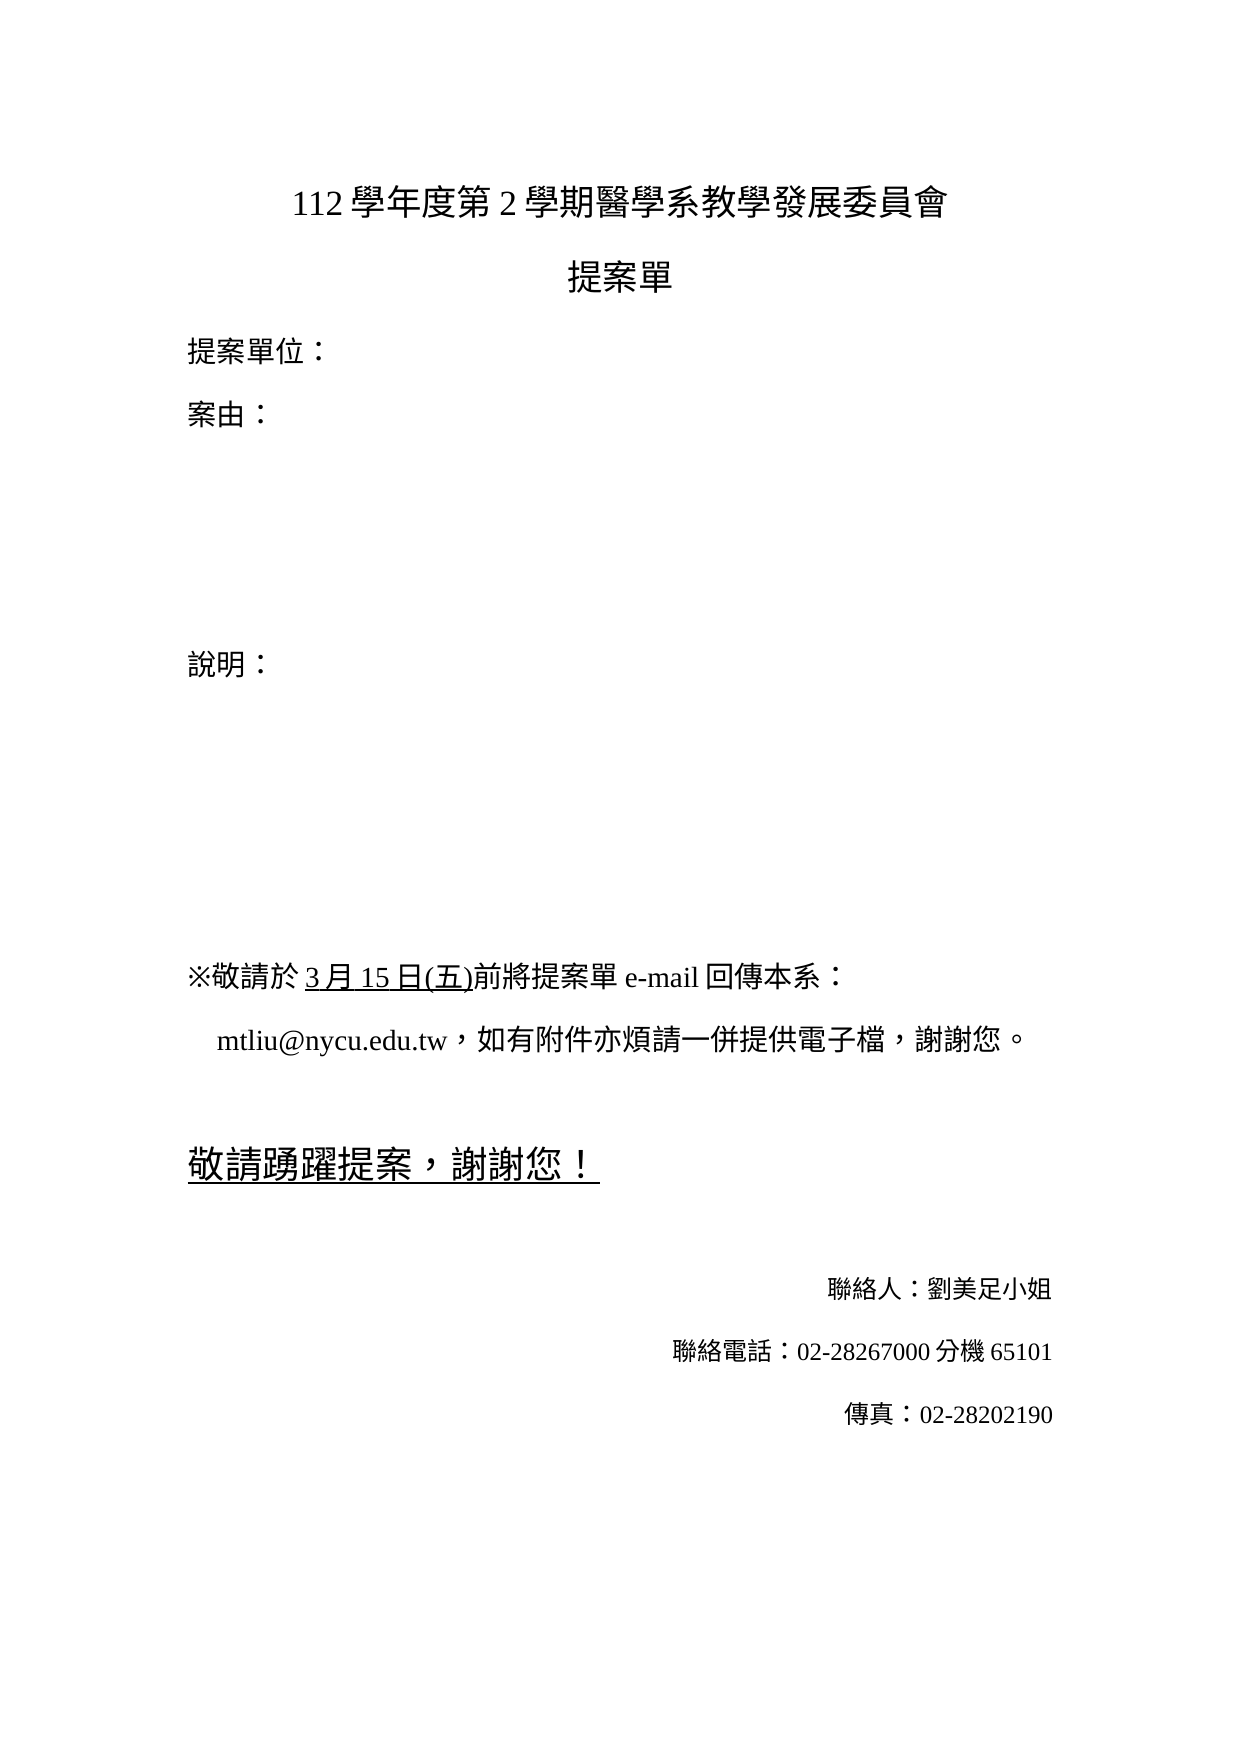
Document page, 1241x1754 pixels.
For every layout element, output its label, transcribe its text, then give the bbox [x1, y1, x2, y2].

text 說明： [187, 621, 1053, 683]
text 案由： [187, 371, 1053, 433]
text 112學年度第2學期醫學系教學發展委員會 [187, 158, 1053, 221]
text 提案單位： [187, 308, 1053, 371]
text 傳真：02-28202190 [187, 1371, 1053, 1433]
text 敬請踴躍提案，謝謝您！ [187, 1121, 1053, 1183]
text ※敬請於3月15日(五)前將提案單e-mail回傳本系： mtliu@nycu.edu.tw，如有附件亦煩請一併提供電子檔，謝謝您。 [187, 933, 1053, 1058]
text 提案單 [187, 233, 1053, 296]
text 聯絡人：劉美足小姐 [187, 1246, 1052, 1308]
text 聯絡電話：02-28267000分機65101 [187, 1308, 1052, 1371]
